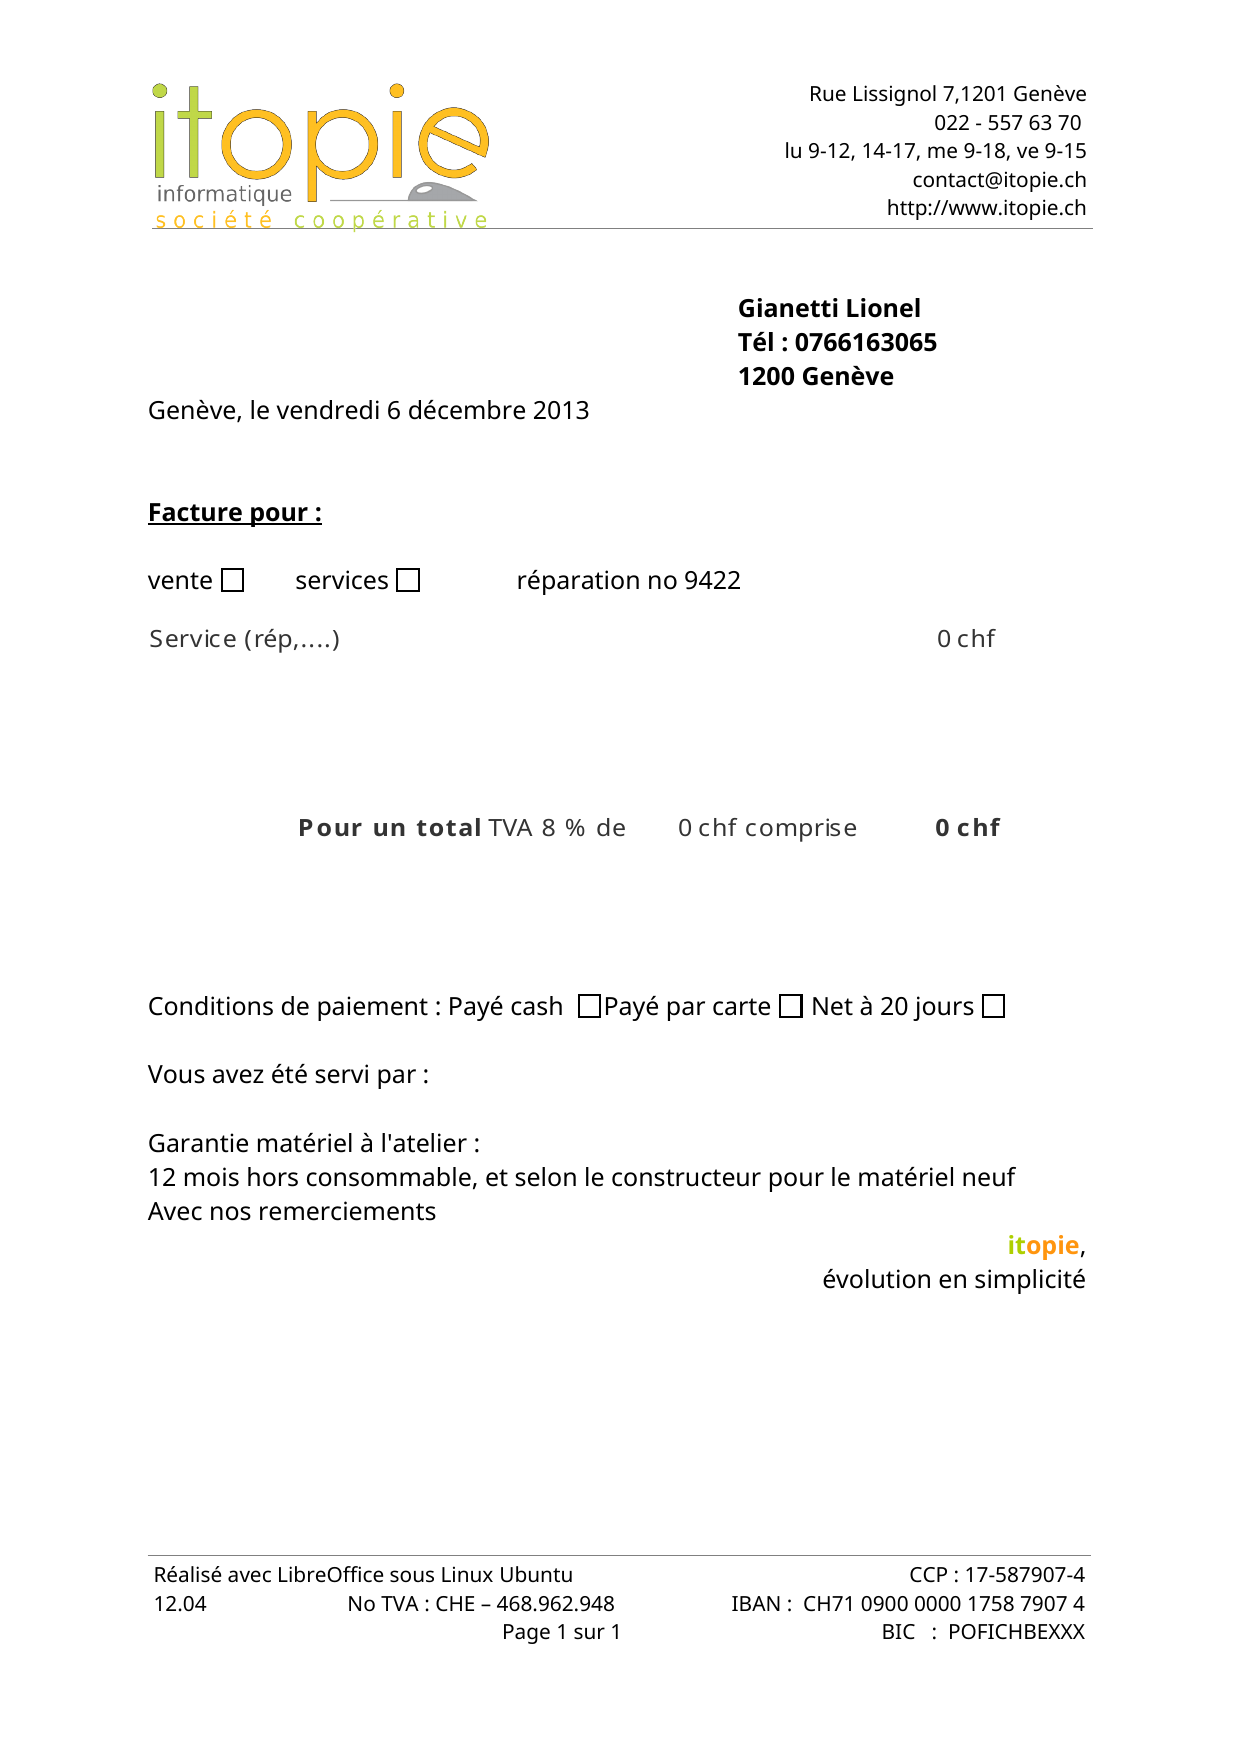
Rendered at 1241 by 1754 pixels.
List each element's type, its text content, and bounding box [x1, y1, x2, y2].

text Tél : 0766163065 [148, 324, 1093, 358]
text Vous avez été servi par : [148, 1057, 1093, 1091]
text Garantie matériel à l'atelier : [148, 1125, 1093, 1159]
text 1200 Genève [148, 358, 1093, 392]
text Conditions de paiement : Payé cash Payé par carte Net à 20 jours [148, 989, 1093, 1023]
text Facture pour : [148, 495, 1093, 529]
text itopie, [148, 1227, 1093, 1262]
text vente services réparation no 9422 [148, 563, 1093, 597]
text Gianetti Lionel [148, 290, 1093, 324]
text Avec nos remerciements [148, 1193, 1093, 1227]
picture [138, 72, 500, 244]
text Genève, le vendredi 6 décembre 2013 [148, 392, 1093, 427]
text 12 mois hors consommable, et selon le constructeur pour le matériel neuf [148, 1159, 1093, 1193]
text évolution en simplicité [148, 1262, 1093, 1296]
